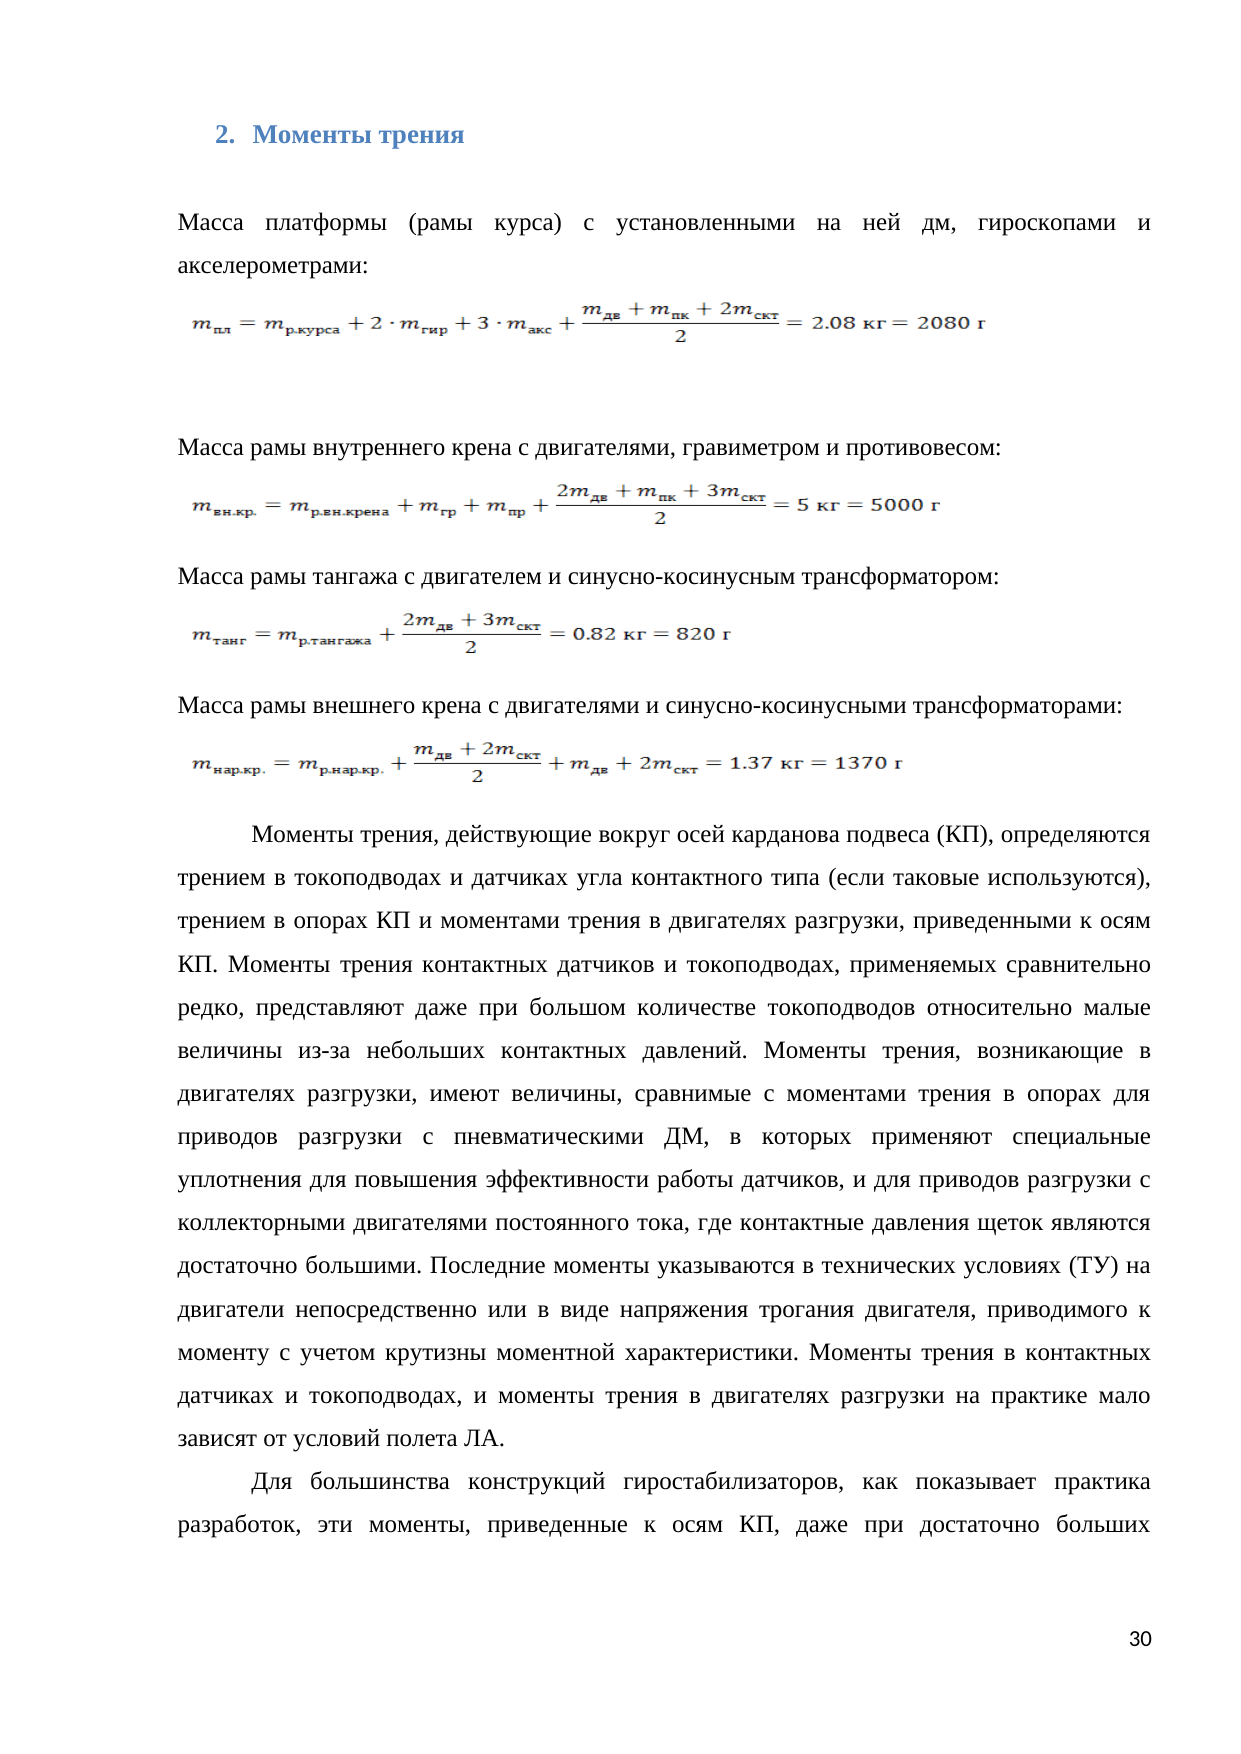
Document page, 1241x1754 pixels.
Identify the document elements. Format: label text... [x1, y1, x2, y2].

subtitle Моменты трения [215, 118, 1152, 149]
picture [192, 482, 940, 529]
text Для большинства конструкций гиростабилизаторов, как показывает практика разработок, эти моменты, приведенные к осям КП, даже при достаточно больших [177, 1466, 1152, 1538]
text Масса рамы внешнего крена с двигателями и синусно-косинусными трансформаторами: [177, 690, 1152, 719]
picture [192, 741, 903, 787]
text Моменты трения, действующие вокруг осей карданова подвеса (КП), определяются трением в токоподводах и датчиках угла контактного типа (если таковые используются), трением в опорах КП и моментами трения в двигателях разгрузки, приведенными к осям КП. Моменты трения контактных датчиков и токоподводах, применяемых сравнительно редко, представляют даже при большом количестве токоподводов относительно малые величины из-за небольших контактных давлений. Моменты трения, возникающие в двигателях разгрузки, имеют величины, сравнимые с моментами трения в опорах для приводов разгрузки с пневматическими ДМ, в которых применяют специальные уплотнения для повышения эффективности работы датчиков, и для приводов разгрузки с коллекторными двигателями постоянного тока, где контактные давления щеток являются достаточно большими. Последние моменты указываются в технических условиях (ТУ) на двигатели непосредственно или в виде напряжения трогания двигателя, приводимого к моменту с учетом крутизны моментной характеристики. Моменты трения в контактных датчиках и токоподводах, и моменты трения в двигателях разгрузки на практике мало зависят от условий полета ЛА. [177, 819, 1152, 1452]
text Масса рамы внутреннего крена с двигателями, гравиметром и противовесом: [177, 432, 1152, 461]
text Масса платформы (рамы курса) с установленными на ней дм, гироскопами и акселерометрами: [177, 207, 1152, 279]
picture [192, 300, 986, 347]
text Масса рамы тангажа с двигателем и синусно-косинусным трансформатором: [177, 561, 1152, 590]
picture [192, 611, 731, 658]
